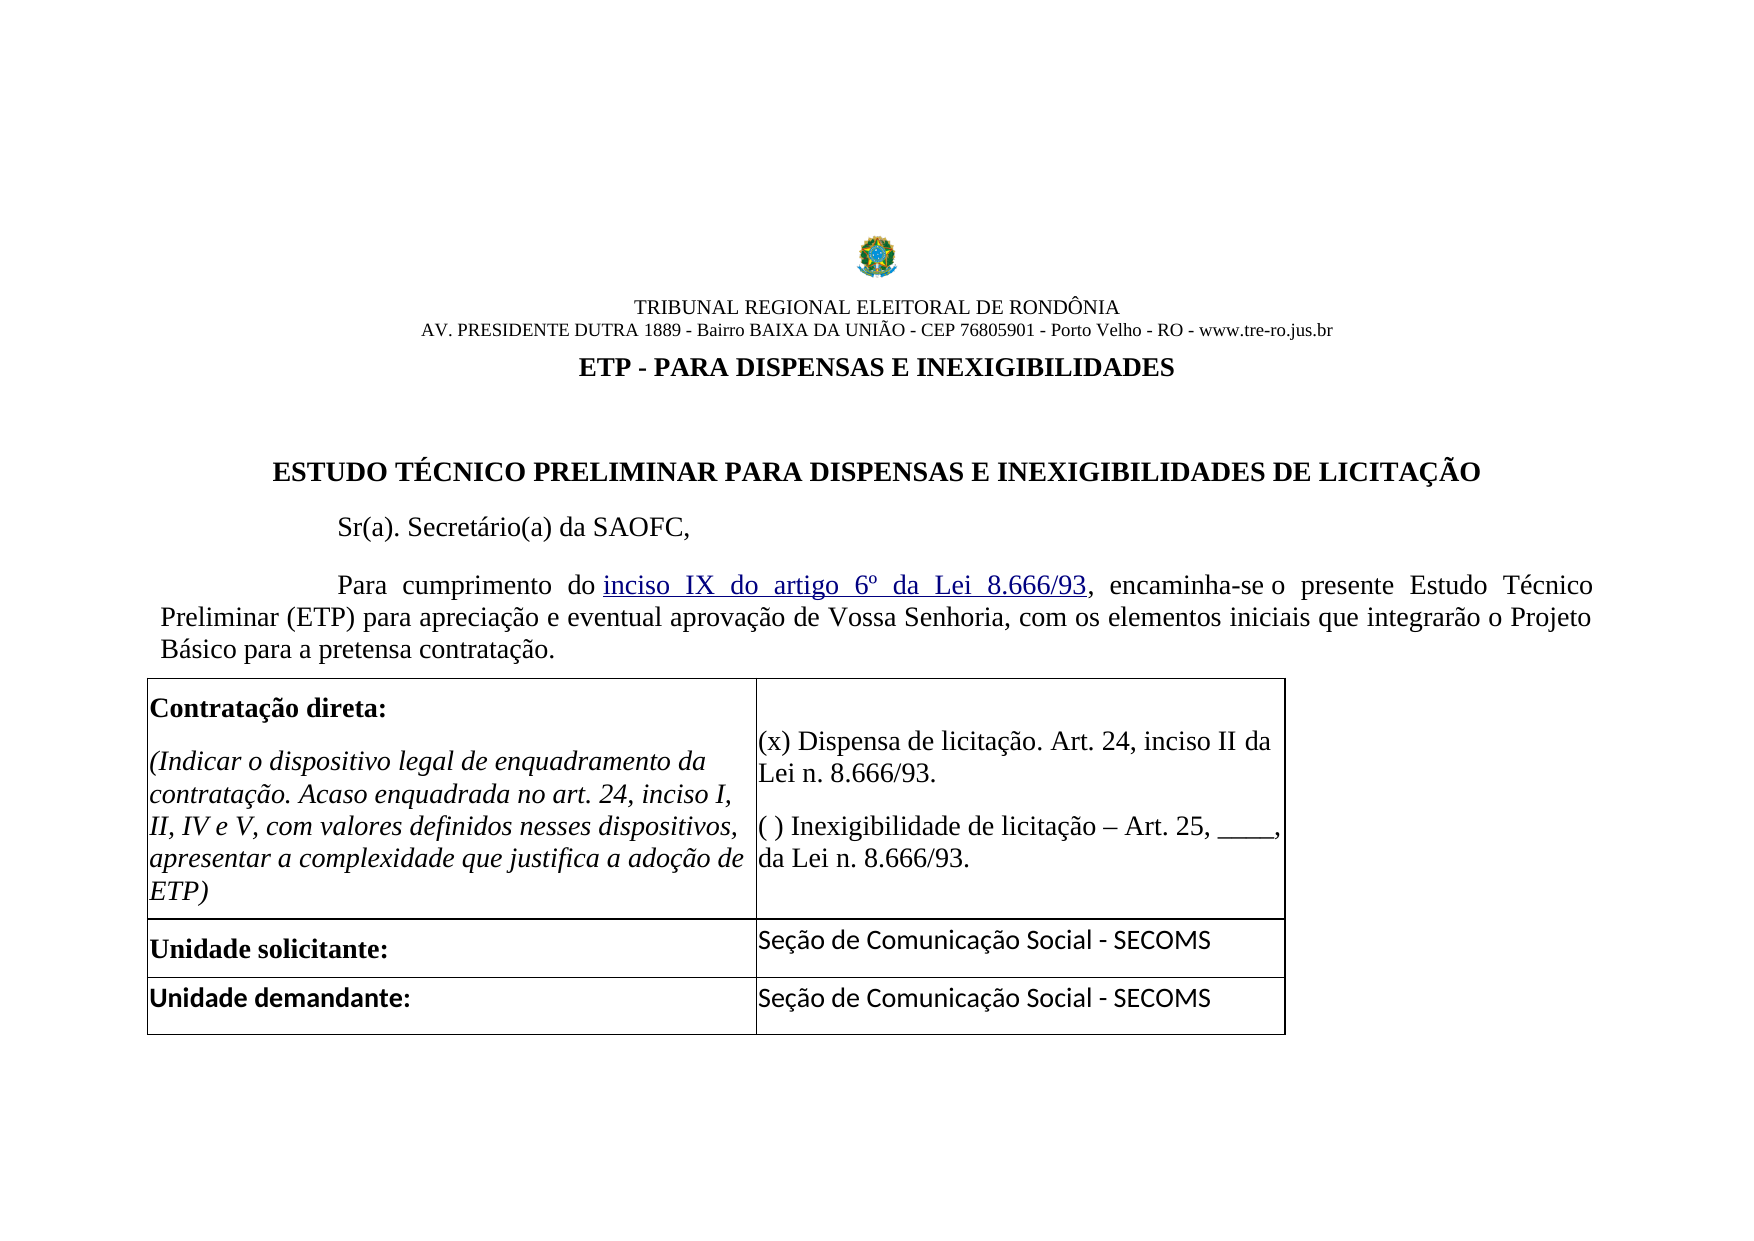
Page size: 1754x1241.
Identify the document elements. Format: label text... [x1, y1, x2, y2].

text TRIBUNAL REGIONAL ELEITORAL DE RONDÔNIA [148, 295, 1606, 319]
text ESTUDO TÉCNICO PRELIMINAR PARA DISPENSAS E INEXIGIBILIDADES DE LICITAÇÃO [148, 455, 1606, 487]
text AV. PRESIDENTE DUTRA 1889 - Bairro BAIXA DA UNIÃO - CEP 76805901 - Porto Velho - RO - www.tre-ro.jus.br [148, 319, 1606, 341]
table_cell Seção de Comunicação Social - SECOMS [757, 920, 1284, 976]
text ETP - Para Dispensas e Inexigibilidades [148, 351, 1606, 382]
table_header Contratação direta: (Indicar o dispositivo legal de enquadramento da contratação. Acaso enquadrada no art. 24, inciso I, II, IV e V, com valores definidos nesses dispositivos, apresentar a complexidade que justifica a adoção de ETP) [148, 679, 756, 918]
text Para cumprimento do inciso IX do artigo 6º da Lei 8.666/93, encaminha-se o presente Estudo Técnico Preliminar (ETP) para apreciação e eventual aprovação de Vossa Senhoria, com os elementos iniciais que integrarão o Projeto Básico para a pretensa contratação. [160, 568, 1594, 665]
table_header (x) Dispensa de licitação. Art. 24, inciso II da Lei n. 8.666/93. ( ) Inexigibilidade de licitação – Art. 25, ____, da Lei n. 8.666/93. [757, 679, 1284, 918]
table_cell Unidade demandante: [148, 978, 756, 1034]
table_cell Seção de Comunicação Social - SECOMS [757, 978, 1284, 1034]
table_cell Unidade solicitante: [148, 920, 756, 976]
text Sr(a). Secretário(a) da SAOFC, [160, 510, 1594, 543]
